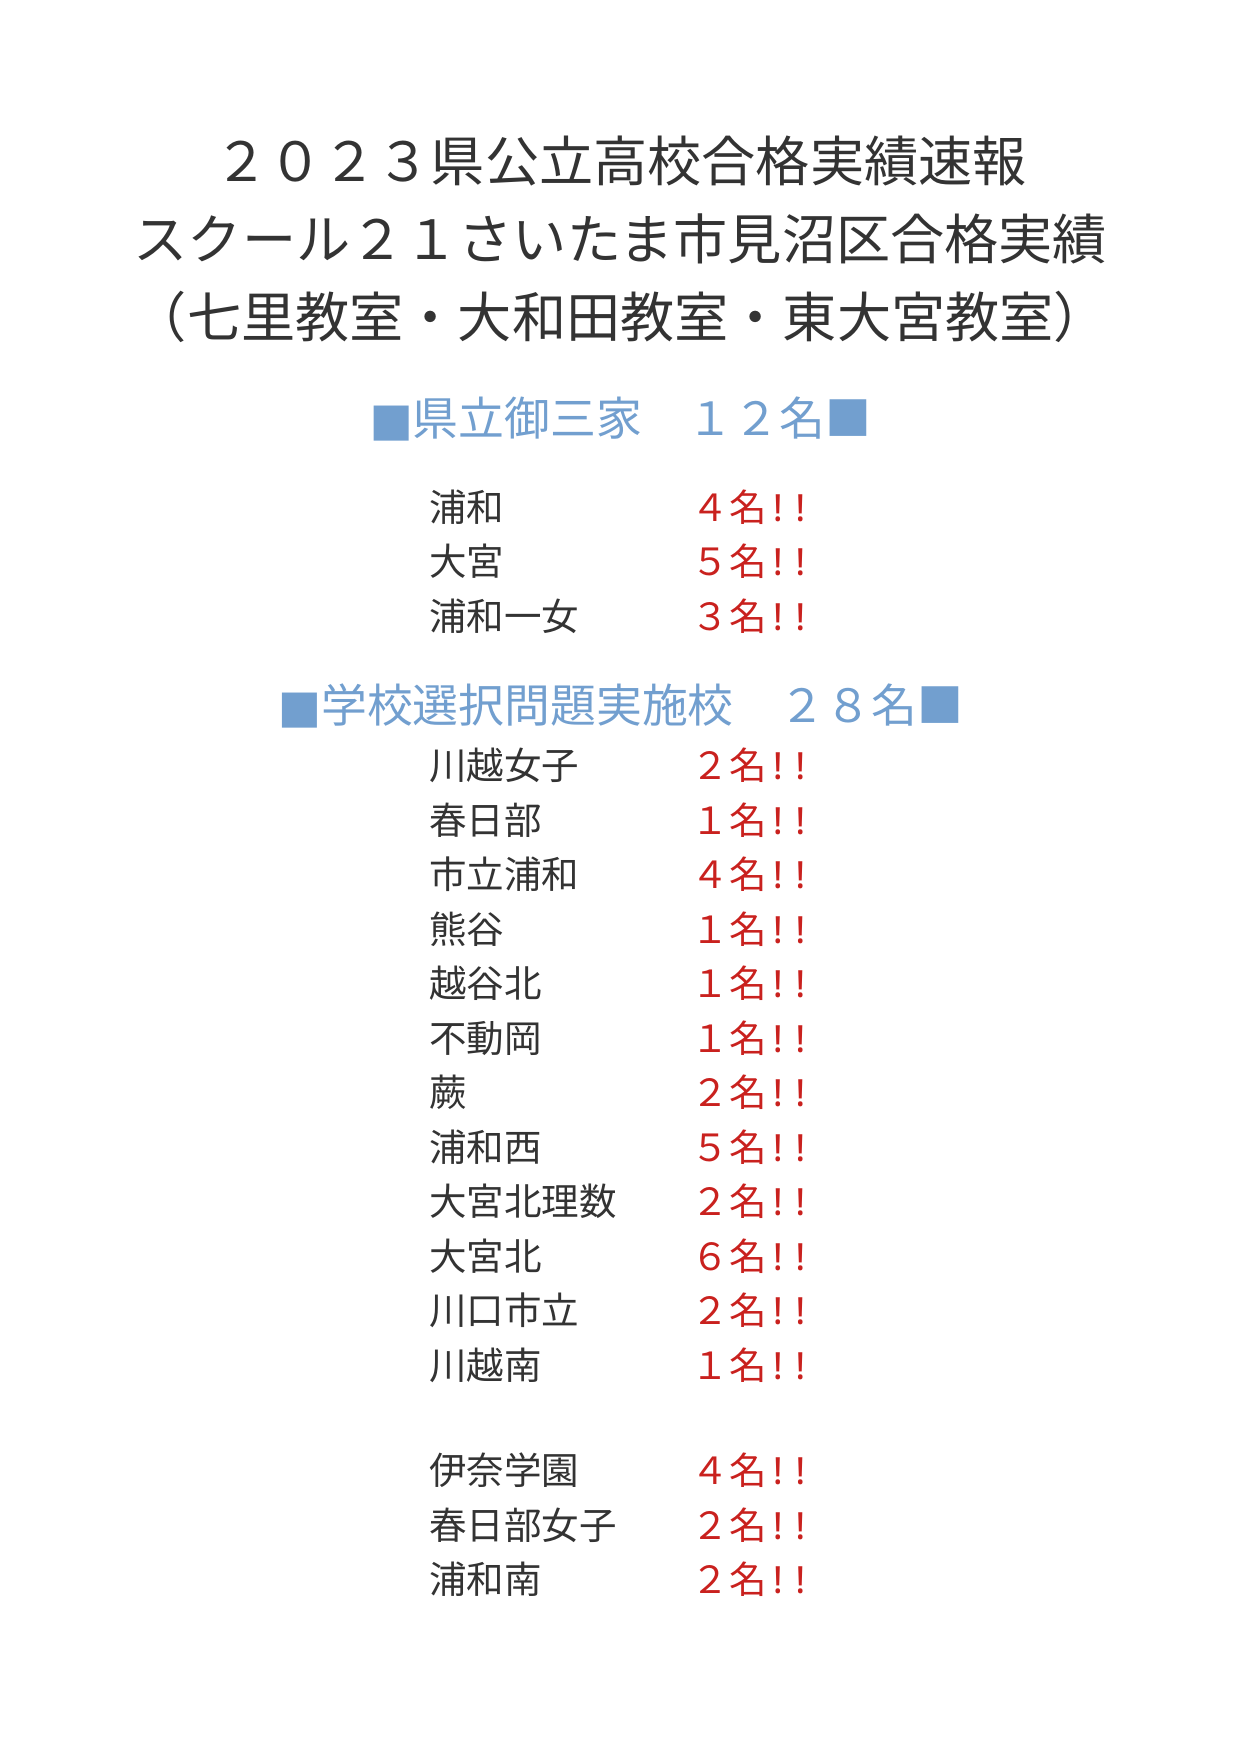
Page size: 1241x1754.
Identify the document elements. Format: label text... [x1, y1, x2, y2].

text ２０２３県公立高校合格実績速報 スクール２１さいたま市見沼区合格実績 （七里教室・大和田教室・東大宮教室） ■県立御三家 １２名■ 浦和 ４名!! 大宮 ５名!! 浦和一女 ３名!! ■学校選択問題実施校 ２８名■ 川越女子 ２名!! 春日部 １名!! 市立浦和 ４名!! 熊谷 １名!! 越谷北 １名!! 不動岡 １名!! 蕨 ２名!! 浦和西 ５名!! 大宮北理数 ２名!! 大宮北 ６名!! 川口市立 ２名!! 川越南 １名!! 伊奈学園 ４名!! 春日部女子 ２名!! 浦和南 ２名!! [118, 118, 1122, 1604]
